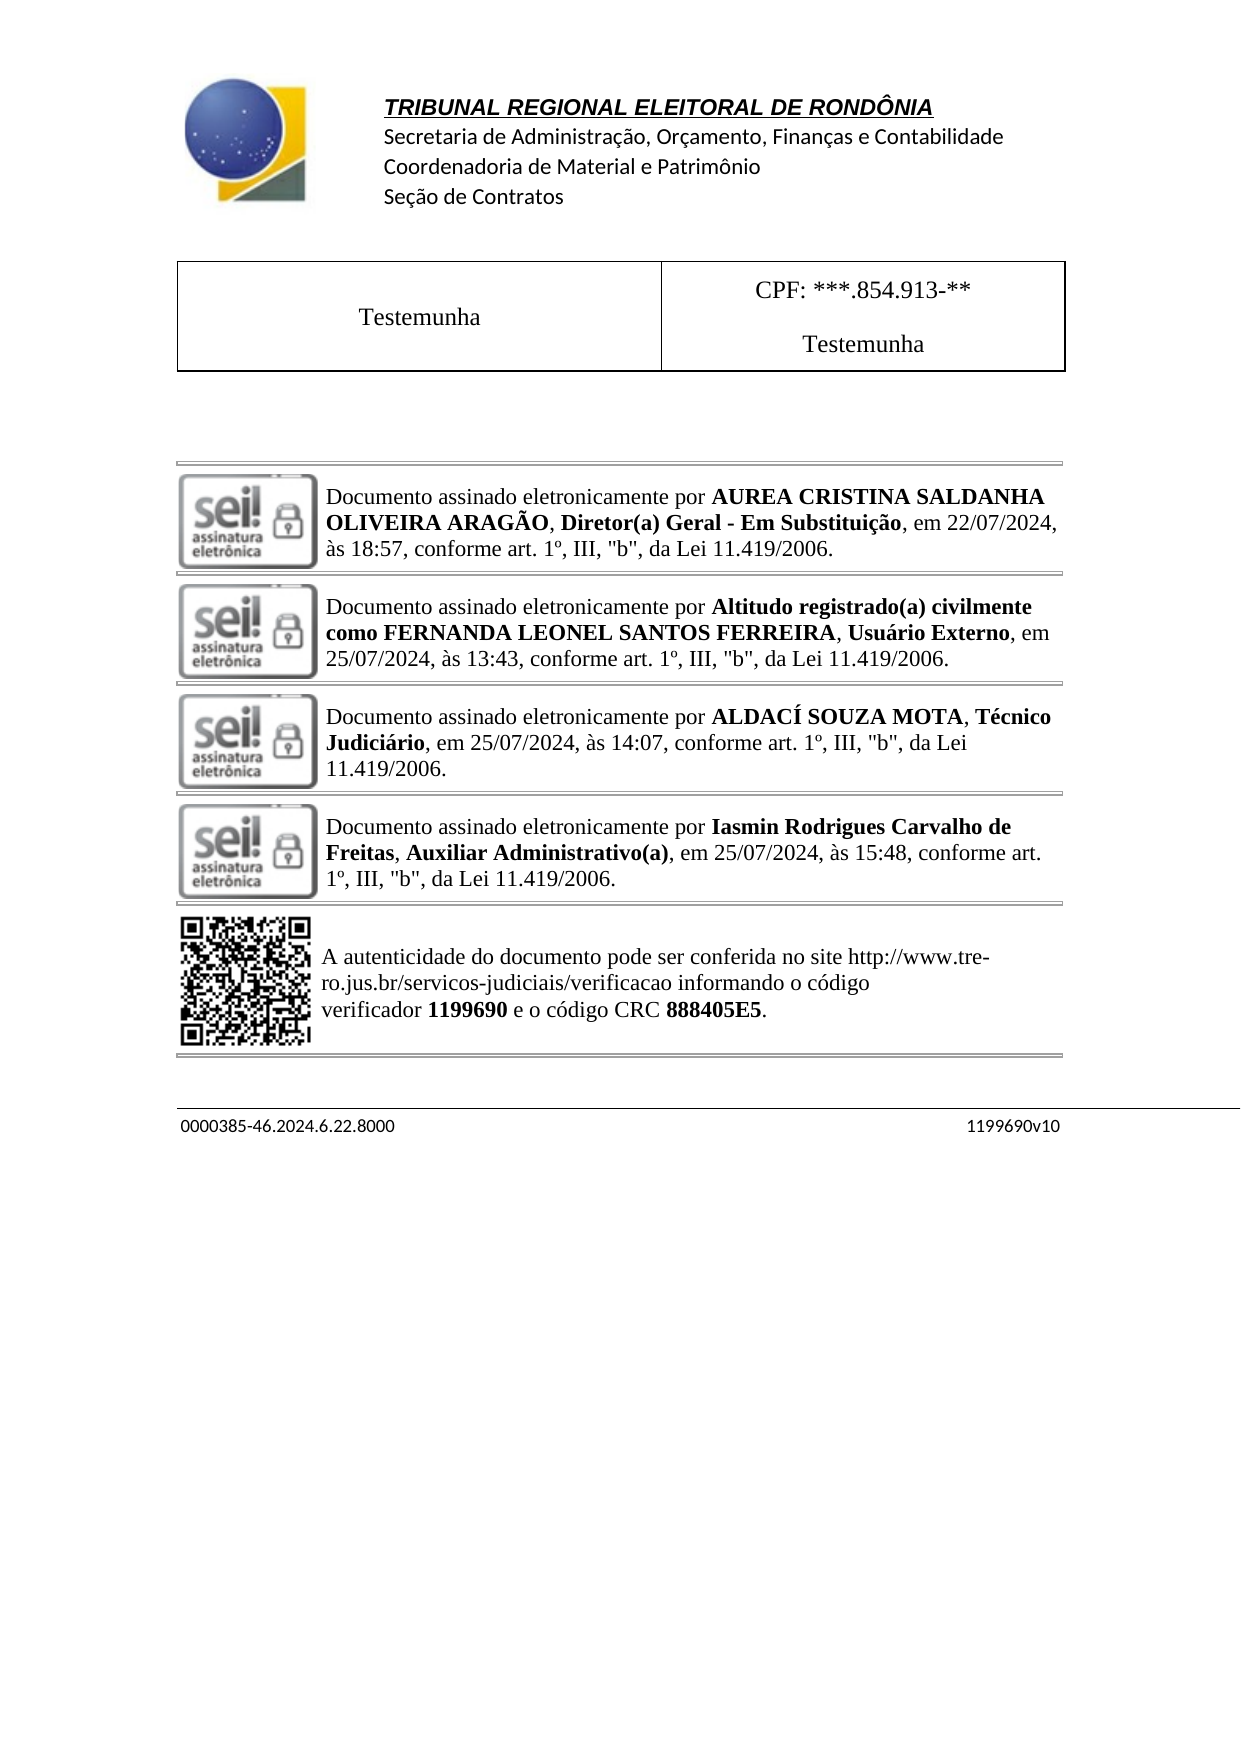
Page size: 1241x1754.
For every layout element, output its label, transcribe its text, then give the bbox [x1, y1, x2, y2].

table_cell Testemunha [178, 262, 661, 370]
table_header Documento assinado eletronicamente por Iasmin Rodrigues Carvalho de Freitas, Auxiliar Administrativo(a), em 25/07/2024, às 15:48, conforme art. 1º, III, "b", da Lei 11.419/2006. [324, 803, 1072, 902]
table_header [177, 583, 324, 681]
table_header [177, 913, 319, 1052]
table_header [177, 693, 324, 791]
table_header 0000385-46.2024.6.22.8000 [177, 1111, 620, 1158]
table_header Documento assinado eletronicamente por AUREA CRISTINA SALDANHA OLIVEIRA ARAGÃO, Diretor(a) Geral - Em Substituição, em 22/07/2024, às 18:57, conforme art. 1º, III, "b", da Lei 11.419/2006. [324, 473, 1072, 572]
table_header [177, 473, 324, 571]
table_cell CPF: ***.854.913-** Testemunha [662, 262, 1064, 370]
table_header A autenticidade do documento pode ser conferida no site http://www.tre-ro.jus.br/servicos-judiciais/verificacao informando o código verificador 1199690 e o código CRC 888405E5. [319, 913, 1072, 1052]
table_header 1199690v10 [620, 1111, 1063, 1158]
table_header Documento assinado eletronicamente por Altitudo registrado(a) civilmente como FERNANDA LEONEL SANTOS FERREIRA, Usuário Externo, em 25/07/2024, às 13:43, conforme art. 1º, III, "b", da Lei 11.419/2006. [324, 583, 1072, 682]
table_header Documento assinado eletronicamente por ALDACÍ SOUZA MOTA, Técnico Judiciário, em 25/07/2024, às 14:07, conforme art. 1º, III, "b", da Lei 11.419/2006. [324, 693, 1072, 792]
table_header [177, 803, 324, 901]
